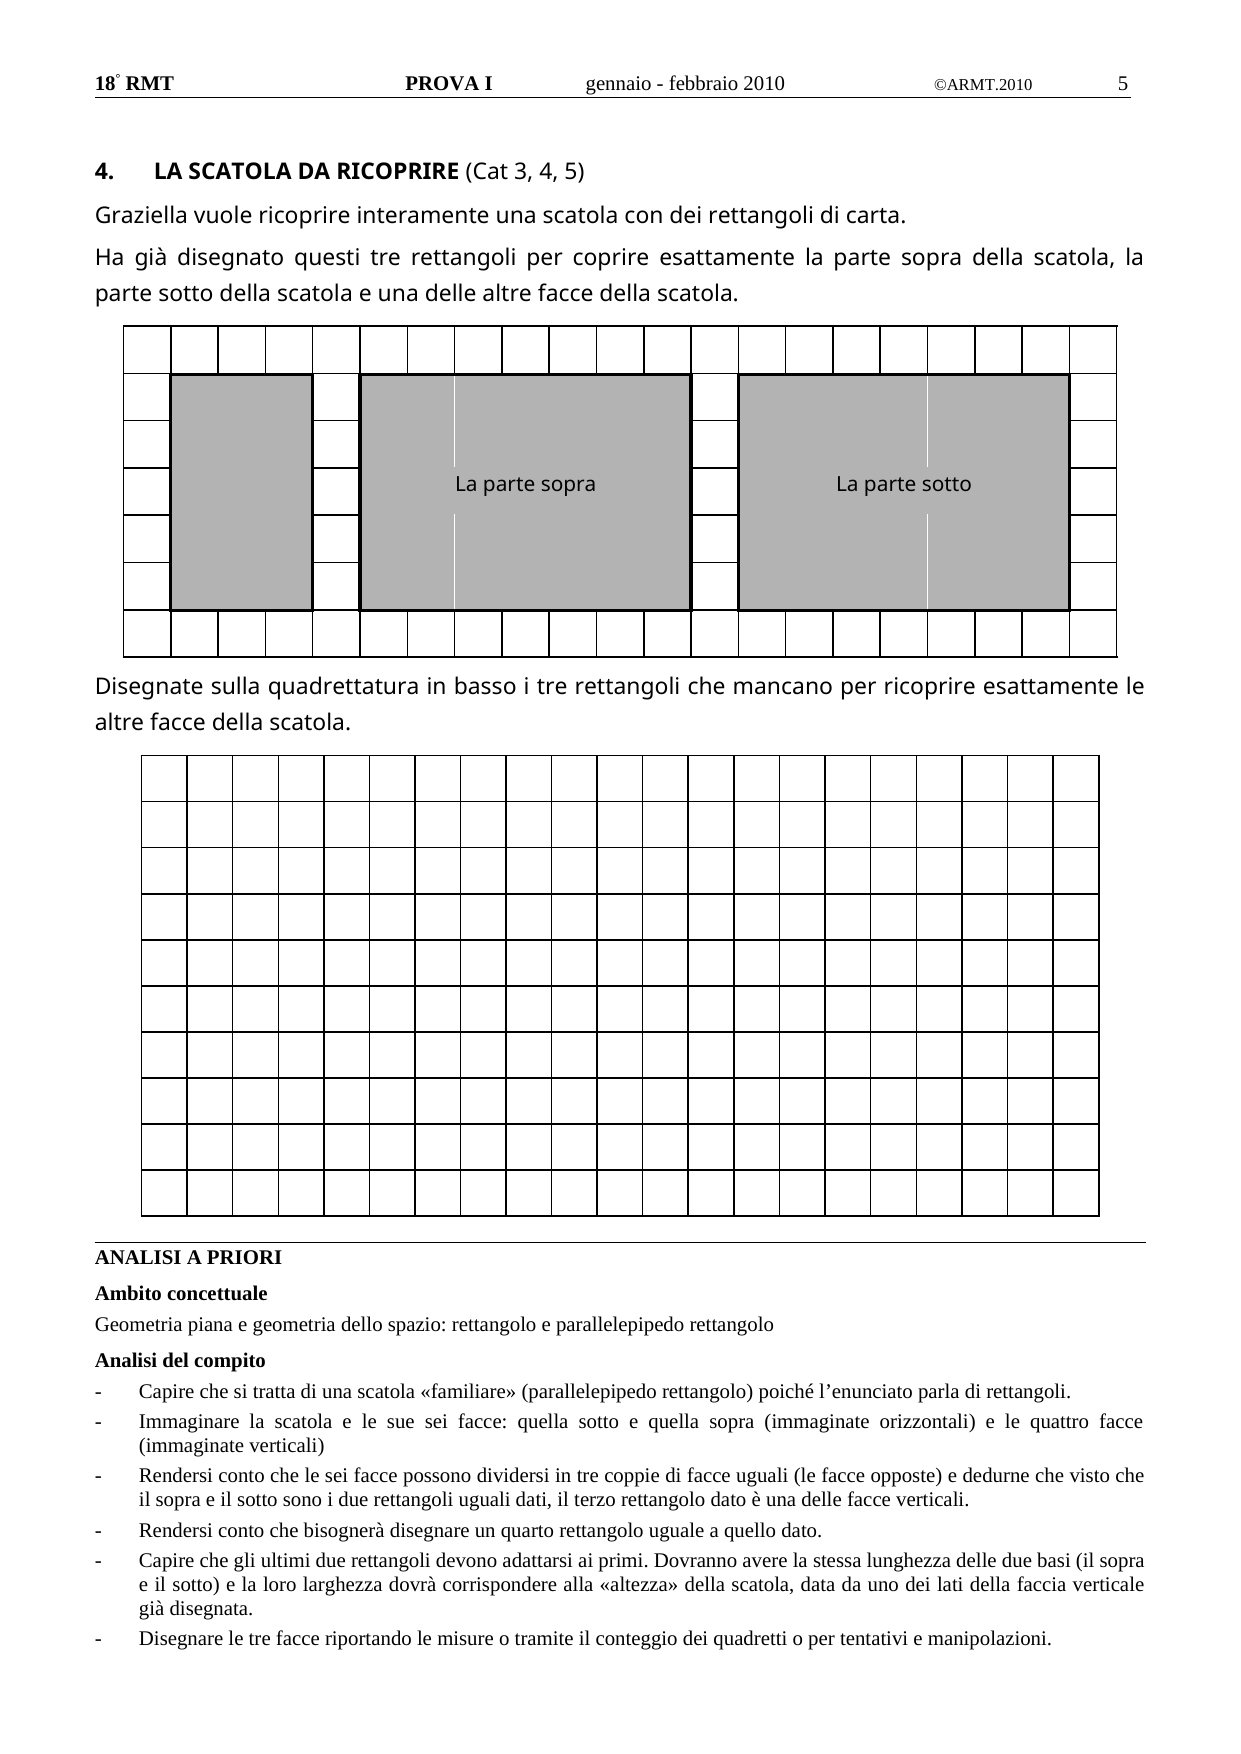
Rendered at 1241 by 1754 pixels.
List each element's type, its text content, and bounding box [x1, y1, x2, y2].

table_cell [598, 1079, 642, 1123]
table_cell [1022, 420, 1068, 467]
table_cell [643, 1171, 687, 1215]
table_cell [598, 1171, 642, 1215]
table_cell [362, 420, 407, 467]
table_cell [598, 1125, 642, 1169]
table_header [735, 756, 779, 801]
table_cell [928, 420, 975, 467]
table_header [370, 756, 414, 801]
table_cell [455, 514, 502, 562]
table_header [325, 756, 369, 801]
table_cell [928, 562, 975, 609]
table_cell [826, 941, 870, 985]
text Geometria piana e geometria dello spazio: rettangolo e parallelepipedo rettangolo [94, 1312, 1146, 1336]
table_cell [780, 848, 824, 893]
table_cell [370, 987, 414, 1031]
table_header [172, 327, 217, 372]
table_cell [502, 420, 549, 467]
table_cell [552, 1033, 596, 1077]
table_cell [689, 1125, 733, 1169]
table_cell [325, 941, 369, 985]
table_cell [689, 1033, 733, 1077]
table_cell [928, 612, 974, 656]
table_cell [325, 895, 369, 939]
table_cell [786, 612, 832, 656]
table_cell [461, 848, 505, 893]
table_cell [507, 1171, 551, 1215]
table_cell [1054, 802, 1098, 847]
table_cell [643, 987, 687, 1031]
table_cell [552, 895, 596, 939]
table_cell [871, 1033, 916, 1077]
table_cell La parte sotto [786, 467, 1022, 514]
text - Capire che gli ultimi due rettangoli devono adattarsi ai primi. Dovranno avere la stessa lunghezza delle due basi (il sopra e il sotto) e la loro larghezza dovrà corrispondere alla «altezza» della scatola, data da uno dei lati della faccia verticale già disegnata. [94, 1548, 1146, 1620]
table_cell [1054, 848, 1098, 893]
table_cell [124, 611, 170, 656]
table_header [881, 327, 927, 372]
table_cell [507, 1125, 551, 1169]
table_cell [325, 1033, 369, 1077]
table_cell [218, 420, 265, 467]
table_cell [598, 987, 642, 1031]
table_cell [455, 562, 502, 609]
table_cell [416, 987, 460, 1031]
table_cell [279, 1033, 323, 1077]
table_cell [279, 1079, 323, 1123]
table_cell [598, 802, 642, 847]
table_cell [735, 1033, 779, 1077]
table_cell [314, 374, 358, 420]
table_cell [693, 516, 737, 562]
table_cell [735, 1125, 779, 1169]
table_cell [552, 802, 596, 847]
table_cell [917, 941, 961, 985]
table_cell [689, 1079, 733, 1123]
table_cell [188, 1033, 232, 1077]
table_cell [279, 802, 323, 847]
table_cell [833, 562, 880, 609]
table_cell [124, 563, 169, 609]
table_cell [325, 1079, 369, 1123]
table_cell [507, 895, 551, 939]
table_cell [279, 987, 323, 1031]
table_header [550, 327, 596, 372]
table_cell [780, 941, 824, 985]
table_cell [370, 802, 414, 847]
table_cell [826, 802, 870, 847]
table_cell [780, 1125, 824, 1169]
table_header [266, 327, 312, 372]
table_cell [370, 1125, 414, 1169]
table_cell [833, 420, 880, 467]
table_cell [871, 1171, 916, 1215]
table_cell [233, 987, 278, 1031]
table_cell [644, 467, 689, 514]
table_cell [735, 848, 779, 893]
table_header [124, 327, 170, 372]
table_cell [265, 562, 311, 609]
table_cell [188, 848, 232, 893]
table_cell [740, 376, 786, 420]
table_cell [370, 941, 414, 985]
table_cell [596, 420, 644, 467]
table_cell [124, 421, 169, 467]
table_cell [407, 562, 454, 609]
table_cell [279, 848, 323, 893]
table_cell [917, 848, 961, 893]
table_cell [1022, 562, 1068, 609]
table_cell [188, 1125, 232, 1169]
table_cell [1008, 848, 1052, 893]
table_cell [963, 1125, 1007, 1169]
table_cell [455, 376, 502, 420]
table_cell [881, 612, 927, 656]
text Ha già disegnato questi tre rettangoli per coprire esattamente la parte sopra della scatola, la parte sotto della scatola e una delle altre facce della scatola. [94, 241, 1146, 308]
table_cell [455, 420, 502, 467]
table_cell [1022, 514, 1068, 562]
table_cell [361, 612, 407, 656]
table_header [963, 756, 1007, 801]
table_cell [780, 895, 824, 939]
table_cell [693, 421, 737, 467]
table_cell [689, 1171, 733, 1215]
table_cell [549, 514, 596, 562]
table_cell [314, 421, 358, 467]
table_cell [218, 562, 265, 609]
table_cell [233, 941, 278, 985]
table_cell [735, 1079, 779, 1123]
table_cell [233, 1171, 278, 1215]
table_cell [362, 467, 407, 514]
table_cell [552, 848, 596, 893]
table_cell [218, 514, 265, 562]
table_cell [739, 612, 785, 656]
table_cell [455, 612, 501, 656]
table_cell [233, 1125, 278, 1169]
table_cell [871, 941, 916, 985]
table_header [552, 756, 596, 801]
table_cell [597, 612, 643, 656]
table_header [739, 327, 785, 372]
table_cell [643, 1079, 687, 1123]
table_cell [693, 374, 737, 420]
table_cell [233, 802, 278, 847]
table_cell [780, 1079, 824, 1123]
table_cell [1071, 516, 1116, 562]
table_cell [172, 612, 217, 656]
table_header [1023, 327, 1069, 372]
table_cell [172, 562, 218, 609]
table_header [871, 756, 916, 801]
table_cell [416, 895, 460, 939]
table_cell [370, 1079, 414, 1123]
table_cell [1008, 1033, 1052, 1077]
table_cell [826, 848, 870, 893]
table_cell [689, 895, 733, 939]
table_cell [172, 467, 218, 514]
table_cell [693, 469, 737, 514]
table_cell [917, 1125, 961, 1169]
table_cell [1054, 941, 1098, 985]
table_cell [689, 941, 733, 985]
table_cell [963, 1079, 1007, 1123]
table_header [1054, 756, 1098, 801]
table_cell [596, 376, 644, 420]
table_cell [643, 1125, 687, 1169]
table_cell [233, 848, 278, 893]
table_header [313, 327, 359, 372]
table_cell [976, 612, 1021, 656]
table_cell [1008, 1079, 1052, 1123]
table_cell [1054, 1079, 1098, 1123]
table_cell [643, 848, 687, 893]
table_cell [502, 562, 549, 609]
table_cell [362, 562, 407, 609]
text 4. LA SCATOLA DA RICOPRIRE (Cat 3, 4, 5) [94, 155, 1146, 186]
table_cell [416, 941, 460, 985]
table_cell [917, 1171, 961, 1215]
table_cell [503, 612, 548, 656]
table_cell [461, 802, 505, 847]
table_cell [975, 420, 1022, 467]
table_cell [461, 1125, 505, 1169]
table_cell [963, 987, 1007, 1031]
table_cell [963, 848, 1007, 893]
table_cell [507, 987, 551, 1031]
table_cell [598, 895, 642, 939]
table_cell [598, 1033, 642, 1077]
table_cell [1054, 987, 1098, 1031]
table_header [834, 327, 879, 372]
table_cell [314, 469, 358, 514]
table_cell [740, 562, 786, 609]
table_cell [188, 1079, 232, 1123]
table_cell [188, 802, 232, 847]
table_cell [552, 1171, 596, 1215]
table_cell [740, 420, 786, 467]
table_cell [786, 376, 833, 420]
table_header [1008, 756, 1052, 801]
table_cell [880, 420, 927, 467]
table_header [598, 756, 642, 801]
table_cell [416, 1171, 460, 1215]
table_cell [1008, 1171, 1052, 1215]
table_cell [279, 1171, 323, 1215]
table_header [1070, 327, 1116, 372]
table_cell [325, 802, 369, 847]
table_cell [142, 1125, 186, 1169]
text Ambito concettuale [94, 1281, 1146, 1305]
table_cell [507, 848, 551, 893]
table_cell [142, 802, 186, 847]
table_cell [370, 1171, 414, 1215]
table_cell [1070, 611, 1116, 656]
table_cell [407, 514, 454, 562]
table_cell [975, 562, 1022, 609]
table_cell [279, 1125, 323, 1169]
table_cell [740, 514, 786, 562]
table_cell [314, 563, 358, 609]
table_cell [461, 941, 505, 985]
table_cell [362, 376, 407, 420]
text Graziella vuole ricoprire interamente una scatola con dei rettangoli di carta. [94, 199, 1146, 230]
table_cell [644, 420, 689, 467]
table_cell [780, 1033, 824, 1077]
table_cell [1071, 563, 1116, 609]
table_cell [735, 941, 779, 985]
table_cell [833, 376, 880, 420]
table_cell [550, 612, 596, 656]
table_cell [645, 612, 690, 656]
table_cell [693, 563, 737, 609]
table_cell [188, 941, 232, 985]
text Disegnate sulla quadrettatura in basso i tre rettangoli che mancano per ricoprire esattamente le altre facce della scatola. [94, 670, 1146, 737]
table_cell [407, 420, 454, 467]
table_cell [689, 987, 733, 1031]
text - Rendersi conto che bisognerà disegnare un quarto rettangolo uguale a quello dato. [94, 1518, 1146, 1542]
table_cell [1022, 467, 1068, 514]
text Analisi del compito [94, 1348, 1146, 1372]
table_cell [549, 376, 596, 420]
table_cell [142, 848, 186, 893]
table_cell [416, 1079, 460, 1123]
table_header [142, 756, 186, 801]
table_cell [507, 802, 551, 847]
table_cell [507, 1033, 551, 1077]
table_cell [279, 941, 323, 985]
table_cell [735, 895, 779, 939]
table_cell [461, 1171, 505, 1215]
table_cell [279, 895, 323, 939]
table_header [507, 756, 551, 801]
table_header [188, 756, 232, 801]
table_cell [314, 516, 358, 562]
table_cell [1008, 802, 1052, 847]
table_cell [416, 1033, 460, 1077]
table_header [219, 327, 265, 372]
table_header [917, 756, 961, 801]
table_header [786, 327, 832, 372]
table_cell [1054, 1171, 1098, 1215]
table_cell [218, 376, 265, 420]
table_cell [735, 1171, 779, 1215]
table_cell [142, 1033, 186, 1077]
table_cell [142, 1079, 186, 1123]
table_cell [265, 376, 311, 420]
table_header [692, 327, 738, 372]
table_cell [917, 987, 961, 1031]
table_cell [325, 1125, 369, 1169]
table_cell La parte sopra [407, 467, 644, 514]
table_cell [740, 467, 786, 514]
table_header [689, 756, 733, 801]
table_cell [416, 802, 460, 847]
table_cell [219, 612, 265, 656]
table_cell [461, 1033, 505, 1077]
text - Immaginare la scatola e le sue sei facce: quella sotto e quella sopra (immaginate orizzontali) e le quattro facce (immaginate verticali) [94, 1409, 1146, 1457]
table_cell [233, 895, 278, 939]
table_cell [1008, 1125, 1052, 1169]
table_header [645, 327, 690, 372]
table_cell [124, 516, 169, 562]
table_cell [1071, 469, 1116, 514]
table_cell [786, 514, 833, 562]
table_cell [502, 514, 549, 562]
table_cell [598, 941, 642, 985]
table_cell [780, 987, 824, 1031]
table_cell [408, 612, 454, 656]
text - Rendersi conto che le sei facce possono dividersi in tre coppie di facce uguali (le facce opposte) e dedurne che visto che il sopra e il sotto sono i due rettangoli uguali dati, il terzo rettangolo dato è una delle facce verticali. [94, 1463, 1146, 1511]
table_header [597, 327, 643, 372]
table_cell [142, 895, 186, 939]
table_cell [124, 469, 169, 514]
table_cell [325, 1171, 369, 1215]
table_cell [325, 987, 369, 1031]
table_cell [407, 376, 454, 420]
table_cell [325, 848, 369, 893]
table_cell [370, 895, 414, 939]
table_cell [265, 467, 311, 514]
table_cell [188, 895, 232, 939]
table_cell [1022, 376, 1068, 420]
table_cell [780, 802, 824, 847]
table_cell [461, 987, 505, 1031]
table_cell [880, 376, 927, 420]
table_cell [507, 941, 551, 985]
table_cell [643, 895, 687, 939]
table_cell [975, 376, 1022, 420]
table_header [416, 756, 460, 801]
table_header [976, 327, 1021, 372]
table_cell [643, 941, 687, 985]
table_cell [1054, 1125, 1098, 1169]
table_cell [1023, 612, 1069, 656]
table_cell [963, 802, 1007, 847]
table_cell [1071, 374, 1116, 420]
table_cell [362, 514, 407, 562]
table_cell [963, 941, 1007, 985]
table_cell [871, 1079, 916, 1123]
table_cell [416, 1125, 460, 1169]
table_cell [692, 611, 738, 656]
table_cell [880, 514, 927, 562]
table_cell [552, 1125, 596, 1169]
table_cell [1008, 987, 1052, 1031]
table_cell [172, 376, 218, 420]
table_cell [643, 802, 687, 847]
table_cell [871, 802, 916, 847]
table_cell [1054, 895, 1098, 939]
table_cell [735, 802, 779, 847]
table_cell [871, 848, 916, 893]
table_header [461, 756, 505, 801]
table_cell [549, 562, 596, 609]
table_cell [917, 895, 961, 939]
table_cell [507, 1079, 551, 1123]
table_cell [266, 612, 312, 656]
table_cell [975, 514, 1022, 562]
table_cell [917, 1079, 961, 1123]
table_cell [552, 941, 596, 985]
table_cell [644, 376, 689, 420]
table_header [361, 327, 407, 372]
table_cell [233, 1079, 278, 1123]
table_cell [963, 1171, 1007, 1215]
table_cell [871, 987, 916, 1031]
table_cell [416, 848, 460, 893]
table_cell [644, 562, 689, 609]
table_cell [124, 374, 169, 420]
table_cell [1008, 895, 1052, 939]
table_cell [549, 420, 596, 467]
table_cell [833, 514, 880, 562]
table_cell [834, 612, 879, 656]
table_cell [780, 1171, 824, 1215]
table_cell [928, 514, 975, 562]
table_cell [502, 376, 549, 420]
table_cell [643, 1033, 687, 1077]
table_cell [826, 1125, 870, 1169]
table_cell [370, 1033, 414, 1077]
table_header [233, 756, 278, 801]
table_cell [598, 848, 642, 893]
text - Disegnare le tre facce riportando le misure o tramite il conteggio dei quadretti o per tentativi e manipolazioni. [94, 1626, 1146, 1650]
table_header [780, 756, 824, 801]
table_cell [1071, 421, 1116, 467]
table_cell [461, 1079, 505, 1123]
table_cell [963, 1033, 1007, 1077]
table_cell [786, 562, 833, 609]
table_cell [461, 895, 505, 939]
table_cell [172, 514, 218, 562]
table_cell [142, 941, 186, 985]
table_cell [552, 987, 596, 1031]
table_cell [142, 987, 186, 1031]
text Analisi a priori [94, 1243, 1146, 1269]
table_cell [142, 1171, 186, 1215]
table_cell [233, 1033, 278, 1077]
table_cell [786, 420, 833, 467]
table_header [455, 327, 501, 372]
table_cell [880, 562, 927, 609]
table_cell [917, 802, 961, 847]
table_header [408, 327, 454, 372]
table_cell [552, 1079, 596, 1123]
table_cell [218, 467, 265, 514]
table_cell [871, 895, 916, 939]
table_cell [172, 420, 218, 467]
table_cell [871, 1125, 916, 1169]
table_header [279, 756, 323, 801]
table_cell [313, 611, 359, 656]
table_cell [188, 987, 232, 1031]
table_header [643, 756, 687, 801]
table_cell [370, 848, 414, 893]
table_cell [928, 376, 975, 420]
table_cell [826, 1171, 870, 1215]
table_cell [1008, 941, 1052, 985]
table_cell [265, 420, 311, 467]
table_cell [596, 562, 644, 609]
table_cell [826, 895, 870, 939]
text - Capire che si tratta di una scatola «familiare» (parallelepipedo rettangolo) poiché l’enunciato parla di rettangoli. [94, 1378, 1146, 1403]
table_cell [826, 1033, 870, 1077]
table_cell [1054, 1033, 1098, 1077]
table_cell [735, 987, 779, 1031]
table_cell [963, 895, 1007, 939]
table_cell [644, 514, 689, 562]
table_cell [826, 987, 870, 1031]
table_header [503, 327, 548, 372]
table_cell [265, 514, 311, 562]
table_cell [826, 1079, 870, 1123]
table_cell [596, 514, 644, 562]
table_cell [917, 1033, 961, 1077]
table_cell [689, 802, 733, 847]
table_cell [689, 848, 733, 893]
table_header [826, 756, 870, 801]
table_cell [188, 1171, 232, 1215]
table_header [928, 327, 974, 372]
